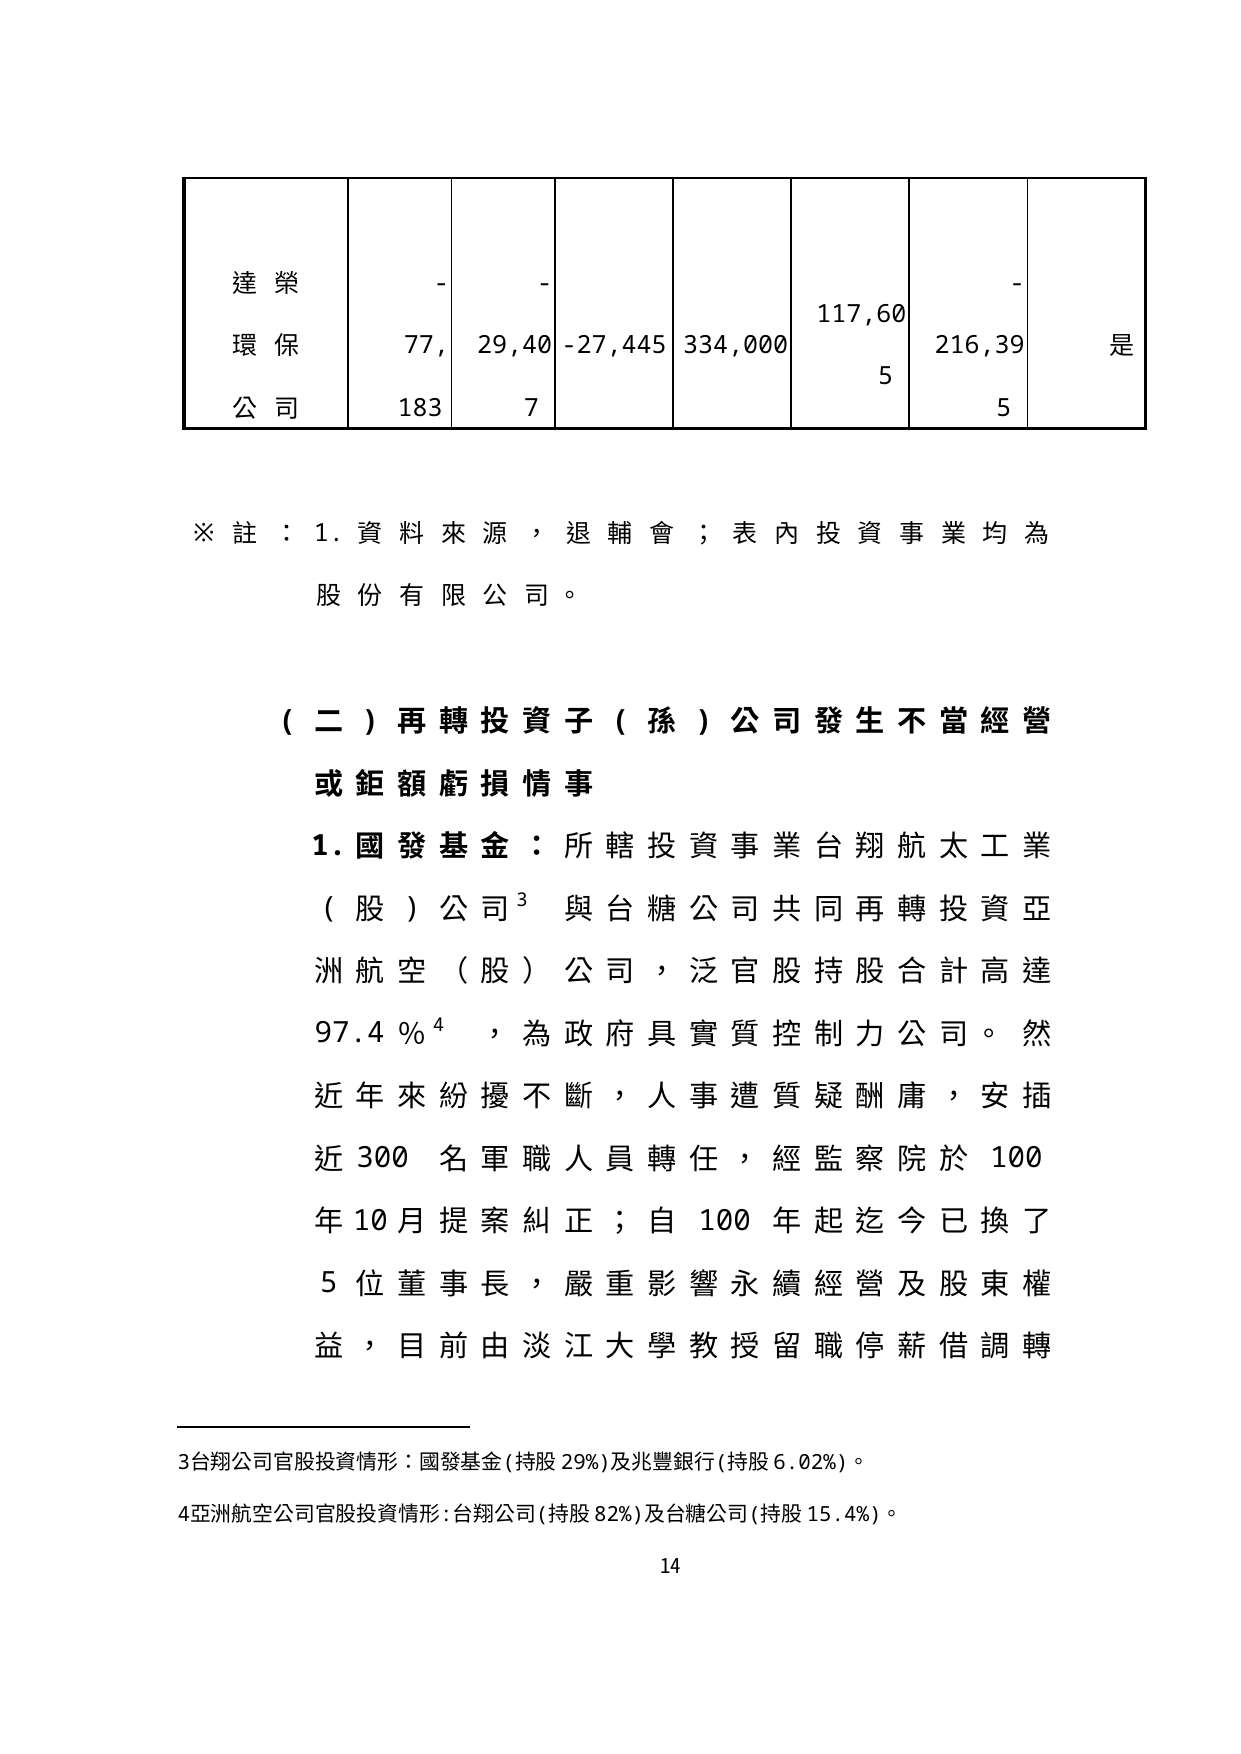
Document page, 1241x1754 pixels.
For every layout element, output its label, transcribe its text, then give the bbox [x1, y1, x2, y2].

table_cell 是 [1028, 179, 1144, 427]
text ※註：1.資料來源，退輔會；表內投資事業均為股份有限公司。 [183, 490, 1058, 615]
table_cell 117,605 [792, 179, 908, 427]
table_cell -216,395 [910, 179, 1027, 427]
text 亞洲航空公司官股投資情形:台翔公司(持股82%)及台糖公司(持股15.4%)。 [177, 1479, 1063, 1532]
table_cell -27,445 [556, 179, 672, 427]
table_cell 達榮環保公司 [186, 179, 347, 427]
text (二)再轉投資子(孫)公司發生不當經營或鉅額虧損情事 [242, 677, 1058, 802]
text 台翔公司官股投資情形：國發基金(持股29%)及兆豐銀行(持股6.02%)。 [177, 1427, 1063, 1479]
table_cell 334,000 [674, 179, 790, 427]
text 1.國發基金：所轄投資事業台翔航太工業(股)公司與台糖公司共同再轉投資亞洲航空（股）公司，泛官股持股合計高達97.4％，為政府具實質控制力公司。然近年來紛擾不斷，人事遭質疑酬庸，安插近300 名軍職人員轉任，經監察院於100年10月提案糾正；自100年起迄今已換了5位董事長，嚴重影響永續經營及股東權益，目前由淡江大學教授留職停薪借調轉 [271, 802, 1058, 1365]
table_cell -77,183 [349, 179, 451, 427]
table_cell -29,407 [452, 179, 554, 427]
